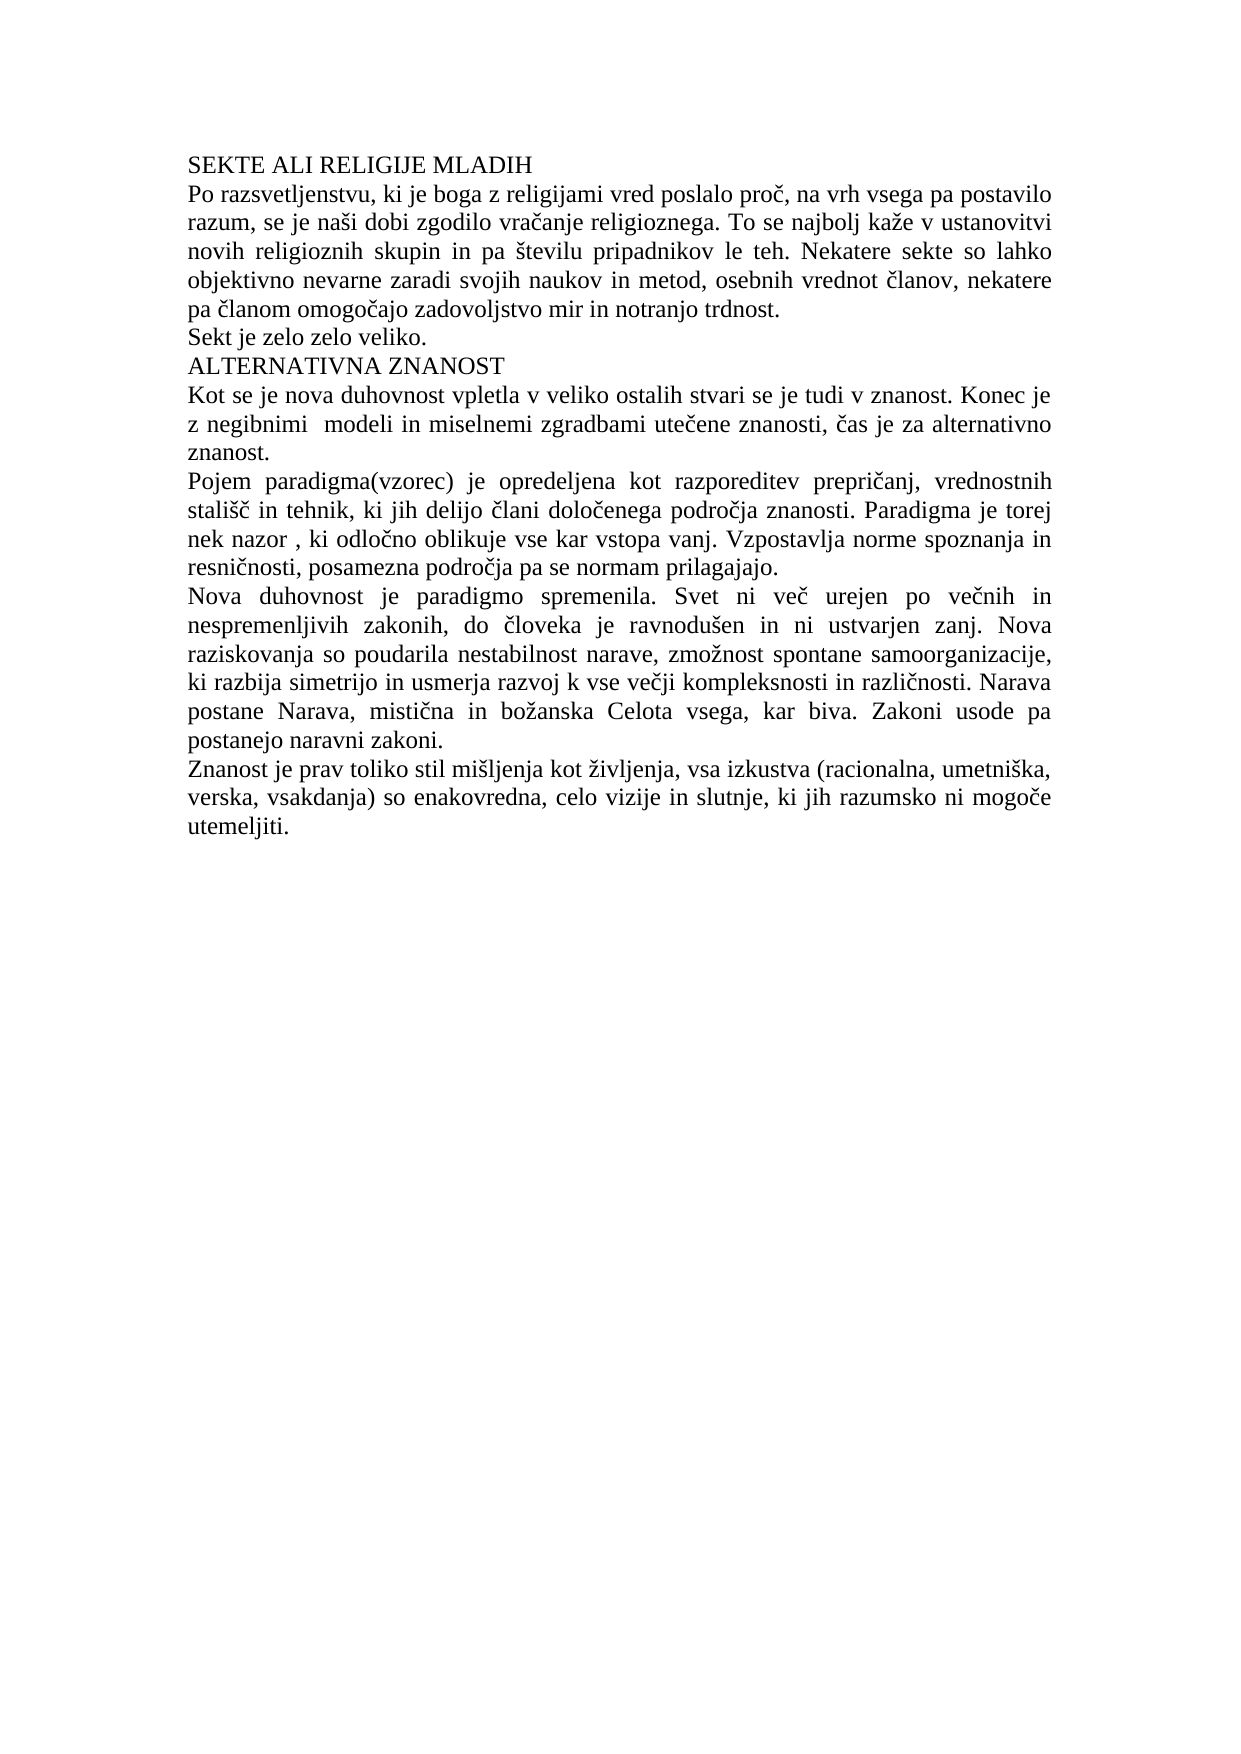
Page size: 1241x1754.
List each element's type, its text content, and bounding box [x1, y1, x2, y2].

text SEKTE ALI RELIGIJE MLADIH [187, 150, 1053, 179]
text Nova duhovnost je paradigmo spremenila. Svet ni več urejen po večnih in nespremenljivih zakonih, do človeka je ravnodušen in ni ustvarjen zanj. Nova raziskovanja so poudarila nestabilnost narave, zmožnost spontane samoorganizacije, ki razbija simetrijo in usmerja razvoj k vse večji kompleksnosti in različnosti. Narava postane Narava, mistična in božanska Celota vsega, kar biva. Zakoni usode pa postanejo naravni zakoni. [187, 581, 1053, 754]
text Znanost je prav toliko stil mišljenja kot življenja, vsa izkustva (racionalna, umetniška, verska, vsakdanja) so enakovredna, celo vizije in slutnje, ki jih razumsko ni mogoče utemeljiti. [187, 754, 1053, 840]
text ALTERNATIVNA ZNANOST [187, 351, 1053, 380]
text Sekt je zelo zelo veliko. [187, 322, 1053, 351]
text Pojem paradigma(vzorec) je opredeljena kot razporeditev prepričanj, vrednostnih stališč in tehnik, ki jih delijo člani določenega področja znanosti. Paradigma je torej nek nazor , ki odločno oblikuje vse kar vstopa vanj. Vzpostavlja norme spoznanja in resničnosti, posamezna področja pa se normam prilagajajo. [187, 466, 1053, 581]
text Kot se je nova duhovnost vpletla v veliko ostalih stvari se je tudi v znanost. Konec je z negibnimi modeli in miselnemi zgradbami utečene znanosti, čas je za alternativno znanost. [187, 380, 1053, 466]
text Po razsvetljenstvu, ki je boga z religijami vred poslalo proč, na vrh vsega pa postavilo razum, se je naši dobi zgodilo vračanje religioznega. To se najbolj kaže v ustanovitvi novih religioznih skupin in pa številu pripadnikov le teh. Nekatere sekte so lahko objektivno nevarne zaradi svojih naukov in metod, osebnih vrednot članov, nekatere pa članom omogočajo zadovoljstvo mir in notranjo trdnost. [187, 179, 1053, 322]
